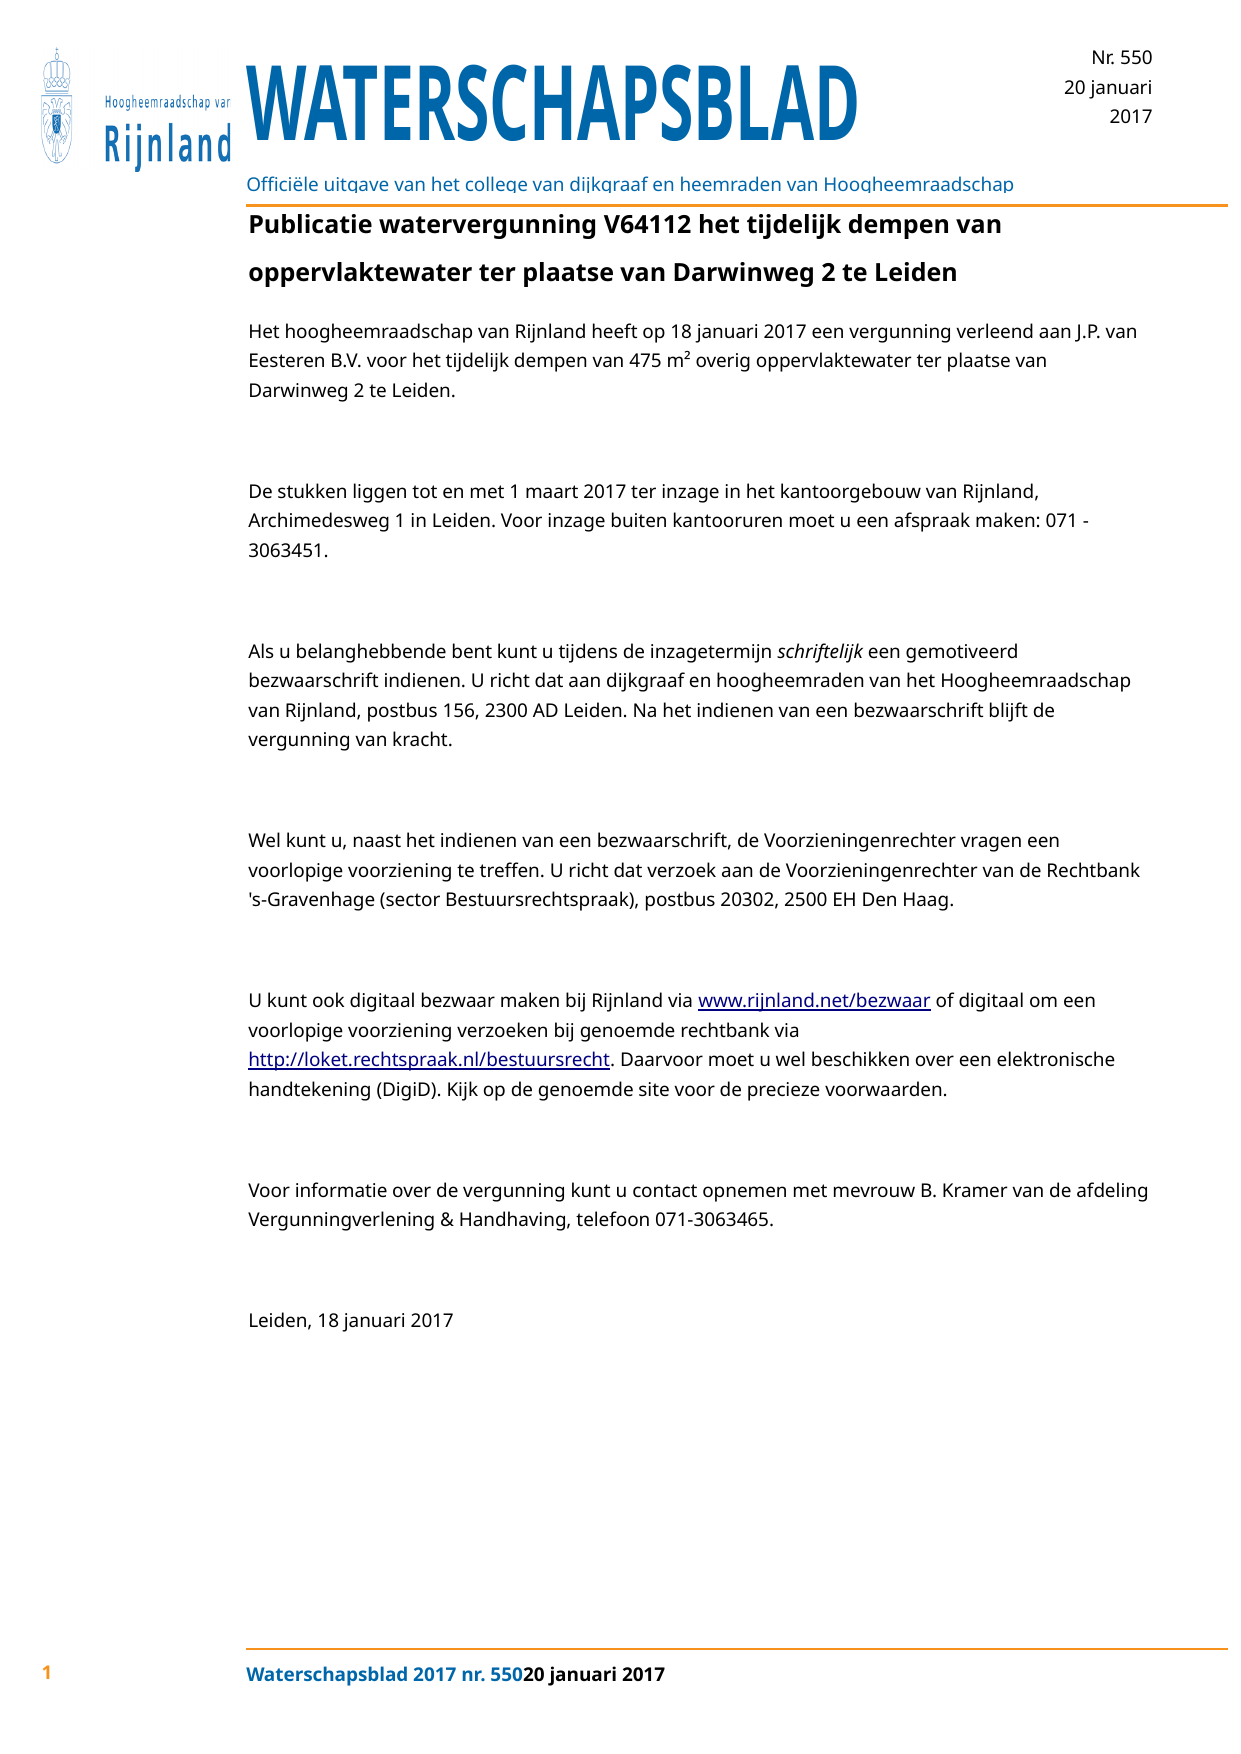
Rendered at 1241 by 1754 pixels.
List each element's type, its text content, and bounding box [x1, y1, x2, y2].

text U kunt ook digitaal bezwaar maken bij Rijnland via www.rijnland.net/bezwaar of digitaal om een voorlopige voorziening verzoeken bij genoemde rechtbank via http://loket.rechtspraak.nl/bestuursrecht. Daarvoor moet u wel beschikken over een elektronische handtekening (DigiD). Kijk op de genoemde site voor de precieze voorwaarden. [248, 987, 1152, 1102]
text Publicatie watervergunning V64112 het tijdelijk dempen van oppervlaktewater ter plaatse van Darwinweg 2 te Leiden [248, 207, 1152, 288]
text De stukken liggen tot en met 1 maart 2017 ter inzage in het kantoorgebouw van Rijnland, Archimedesweg 1 in Leiden. Voor inzage buiten kantooruren moet u een afspraak maken: 071 - 3063451. [248, 478, 1152, 563]
text Voor informatie over de vergunning kunt u contact opnemen met mevrouw B. Kramer van de afdeling Vergunningverlening & Handhaving, telefoon 071-3063465. [248, 1177, 1152, 1232]
text Het hoogheemraadschap van Rijnland heeft op 18 januari 2017 een vergunning verleend aan J.P. van Eesteren B.V. voor het tijdelijk dempen van 475 m² overig oppervlaktewater ter plaatse van Darwinweg 2 te Leiden. [248, 318, 1152, 403]
text Wel kunt u, naast het indienen van een bezwaarschrift, de Voorzieningenrechter vragen een voorlopige voorziening te treffen. U richt dat verzoek aan de Voorzieningenrechter van de Rechtbank 's-Gravenhage (sector Bestuursrechtspraak), postbus 20302, 2500 EH Den Haag. [248, 827, 1152, 912]
picture [41, 47, 231, 172]
text Als u belanghebbende bent kunt u tijdens de inzagetermijn schriftelijk een gemotiveerd bezwaarschrift indienen. U richt dat aan dijkgraaf en hoogheemraden van het Hoogheemraadschap van Rijnland, postbus 156, 2300 AD Leiden. Na het indienen van een bezwaarschrift blijft de vergunning van kracht. [248, 638, 1152, 752]
text Leiden, 18 januari 2017 [248, 1307, 1152, 1333]
